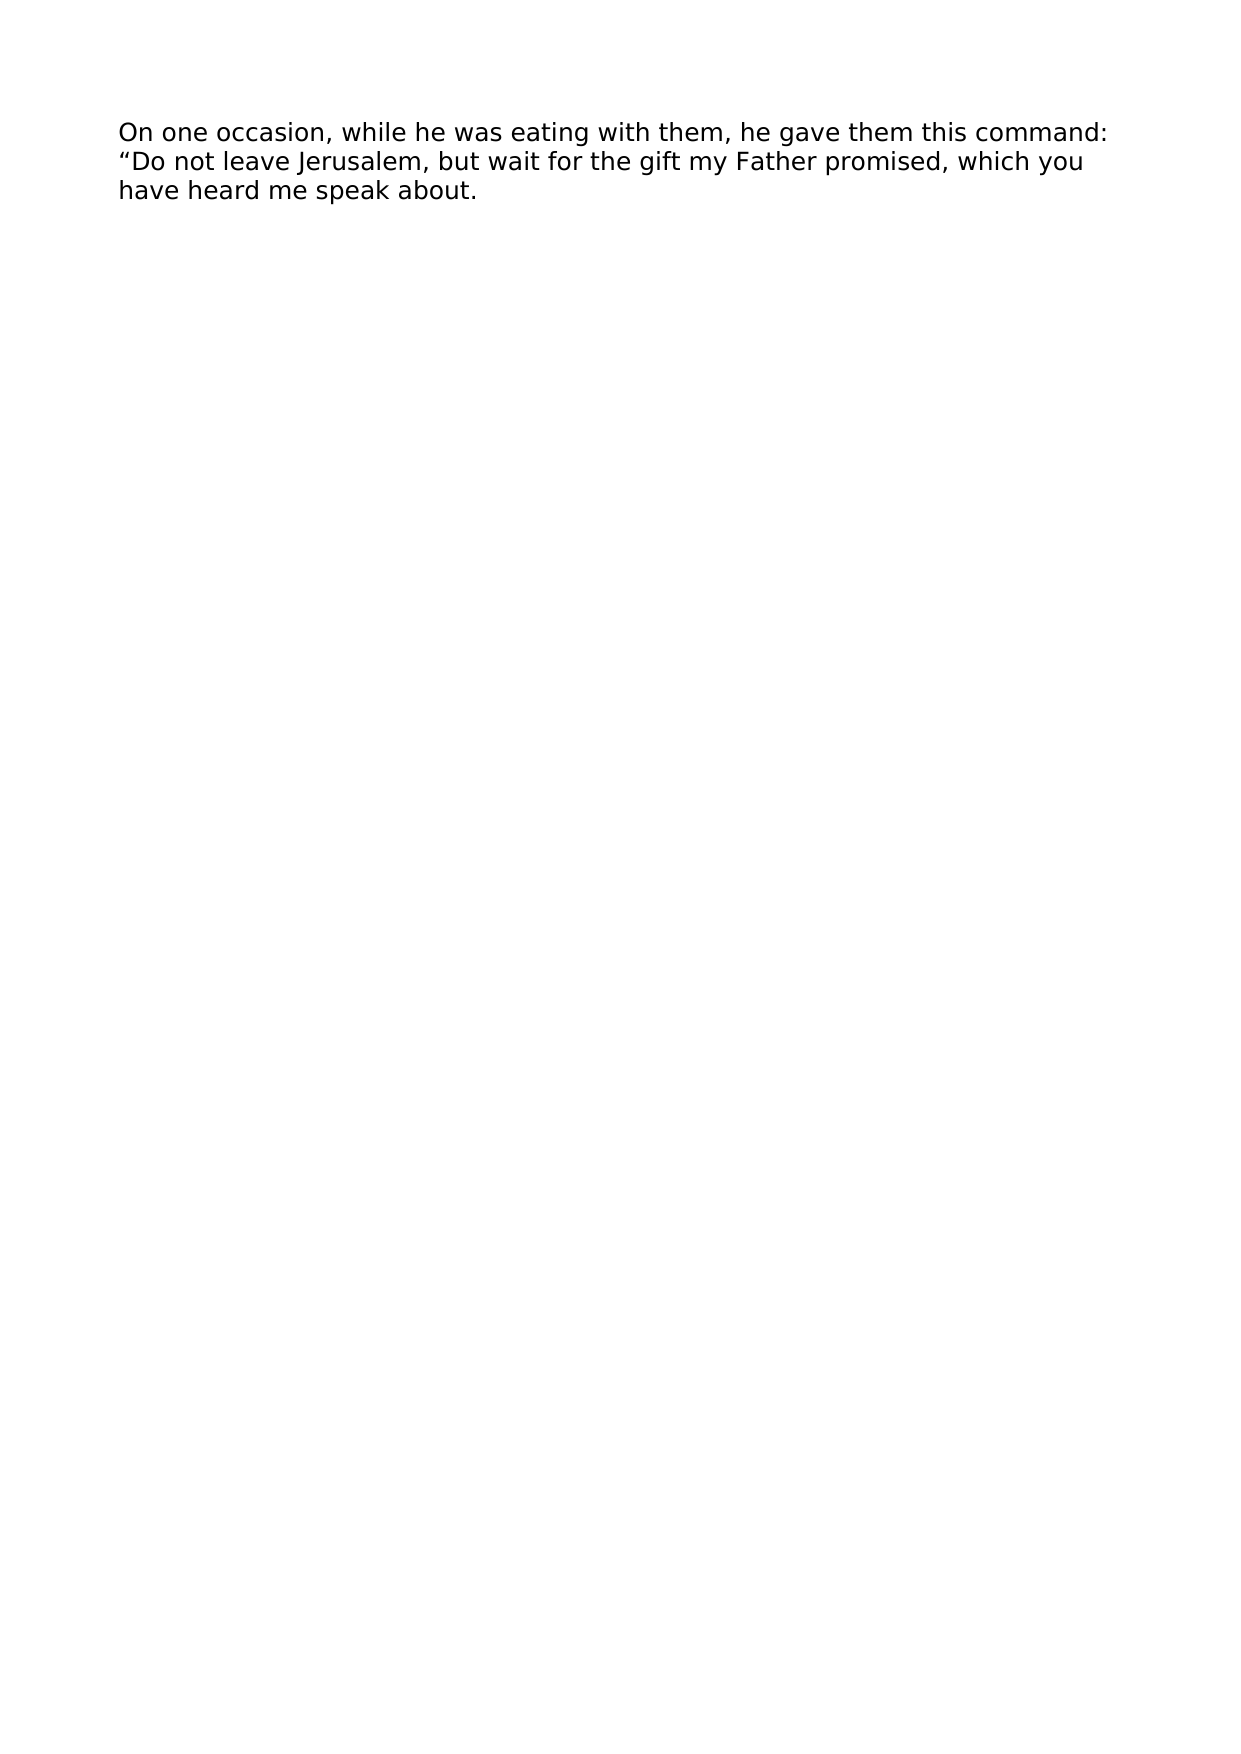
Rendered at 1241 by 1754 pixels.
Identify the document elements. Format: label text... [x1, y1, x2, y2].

text On one occasion, while he was eating with them, he gave them this command: “Do not leave Jerusalem, but wait for the gift my Father promised, which you have heard me speak about. [118, 118, 1122, 206]
